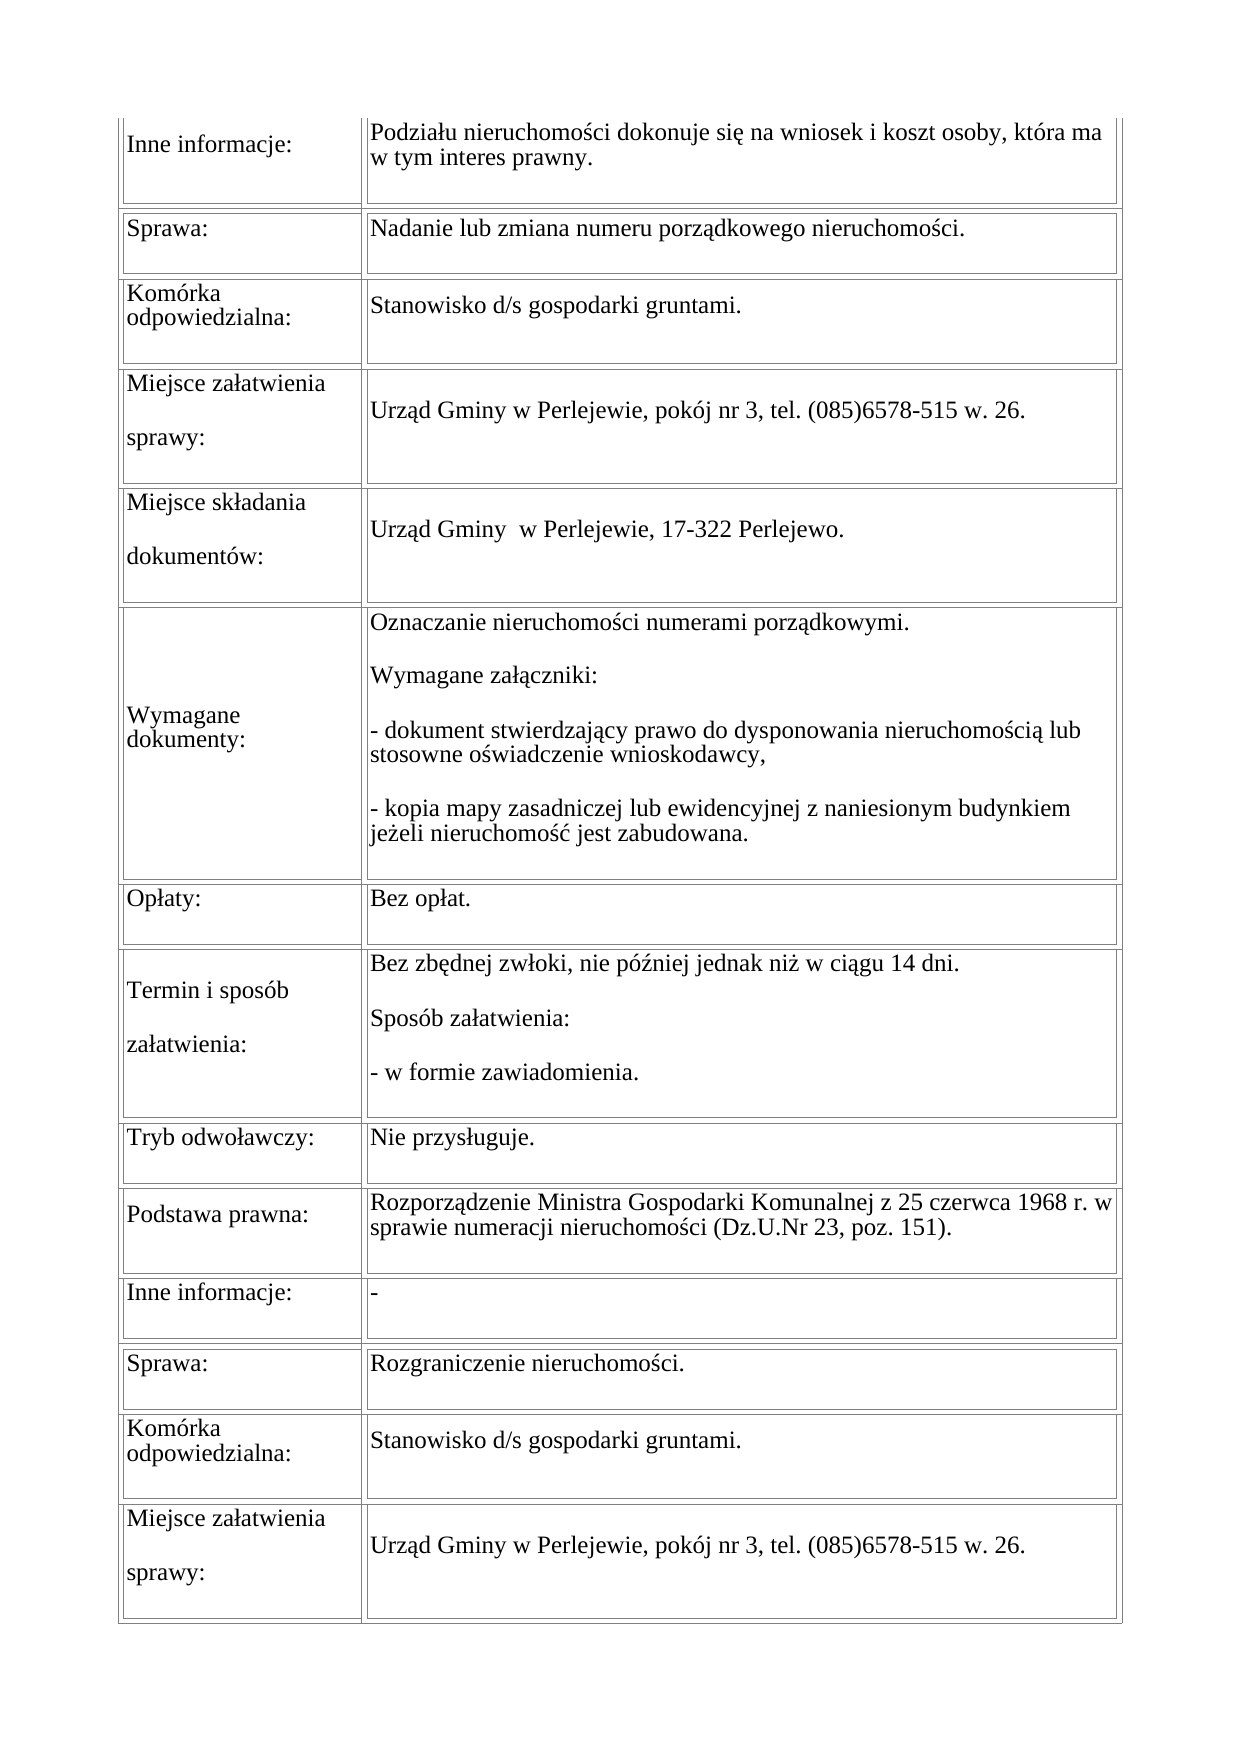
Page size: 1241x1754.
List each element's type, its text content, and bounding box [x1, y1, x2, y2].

table_cell Rozporządzenie Ministra Gospodarki Komunalnej z 25 czerwca 1968 r. w sprawie numeracji nieruchomości (Dz.U.Nr 23, poz. 151). [362, 1189, 1122, 1278]
table_cell Komórka odpowiedzialna: [119, 280, 361, 369]
table_cell Bez zbędnej zwłoki, nie później jednak niż w ciągu 14 dni. Sposób załatwienia: - w formie zawiadomienia. [362, 950, 1122, 1123]
table_cell Urząd Gminy w Perlejewie, pokój nr 3, tel. (085)6578-515 w. 26. [362, 370, 1122, 488]
table_header Nadanie lub zmiana numeru porządkowego nieruchomości. [362, 209, 1122, 279]
table_cell Miejsce załatwienia sprawy: [119, 1505, 361, 1623]
table_cell Podziału nieruchomości dokonuje się na wniosek i koszt osoby, która ma w tym interes prawny. [362, 118, 1122, 208]
table_header Rozgraniczenie nieruchomości. [362, 1344, 1122, 1414]
table_cell Tryb odwoławczy: [119, 1124, 361, 1188]
table_cell Opłaty: [119, 885, 361, 949]
table_cell Podstawa prawna: [119, 1189, 361, 1278]
table_cell Stanowisko d/s gospodarki gruntami. [362, 1415, 1122, 1504]
table_header Sprawa: [119, 1344, 361, 1414]
table_cell Miejsce składania dokumentów: [119, 489, 361, 607]
table_cell Komórka odpowiedzialna: [119, 1415, 361, 1504]
table_cell - [368, 1279, 1116, 1338]
table_cell - [362, 1279, 1122, 1343]
table_cell Bez opłat. [362, 885, 1122, 949]
table_cell Wymagane dokumenty: [119, 608, 361, 884]
table_cell Urząd Gminy w Perlejewie, pokój nr 3, tel. (085)6578-515 w. 26. [362, 1505, 1122, 1623]
table_cell Miejsce załatwienia sprawy: [119, 370, 361, 488]
table_cell Inne informacje: [119, 118, 361, 208]
table_cell Termin i sposób załatwienia: [119, 950, 361, 1123]
table_cell Inne informacje: [119, 1279, 361, 1343]
table_cell Oznaczanie nieruchomości numerami porządkowymi. Wymagane załączniki: - dokument stwierdzający prawo do dysponowania nieruchomością lub stosowne oświadczenie wnioskodawcy, - kopia mapy zasadniczej lub ewidencyjnej z naniesionym budynkiem jeżeli nieruchomość jest zabudowana. [362, 608, 1122, 884]
table_cell Urząd Gminy w Perlejewie, 17-322 Perlejewo. [362, 489, 1122, 607]
table_cell Stanowisko d/s gospodarki gruntami. [362, 280, 1122, 369]
table_cell Nie przysługuje. [362, 1124, 1122, 1188]
table_header Sprawa: [119, 209, 361, 279]
